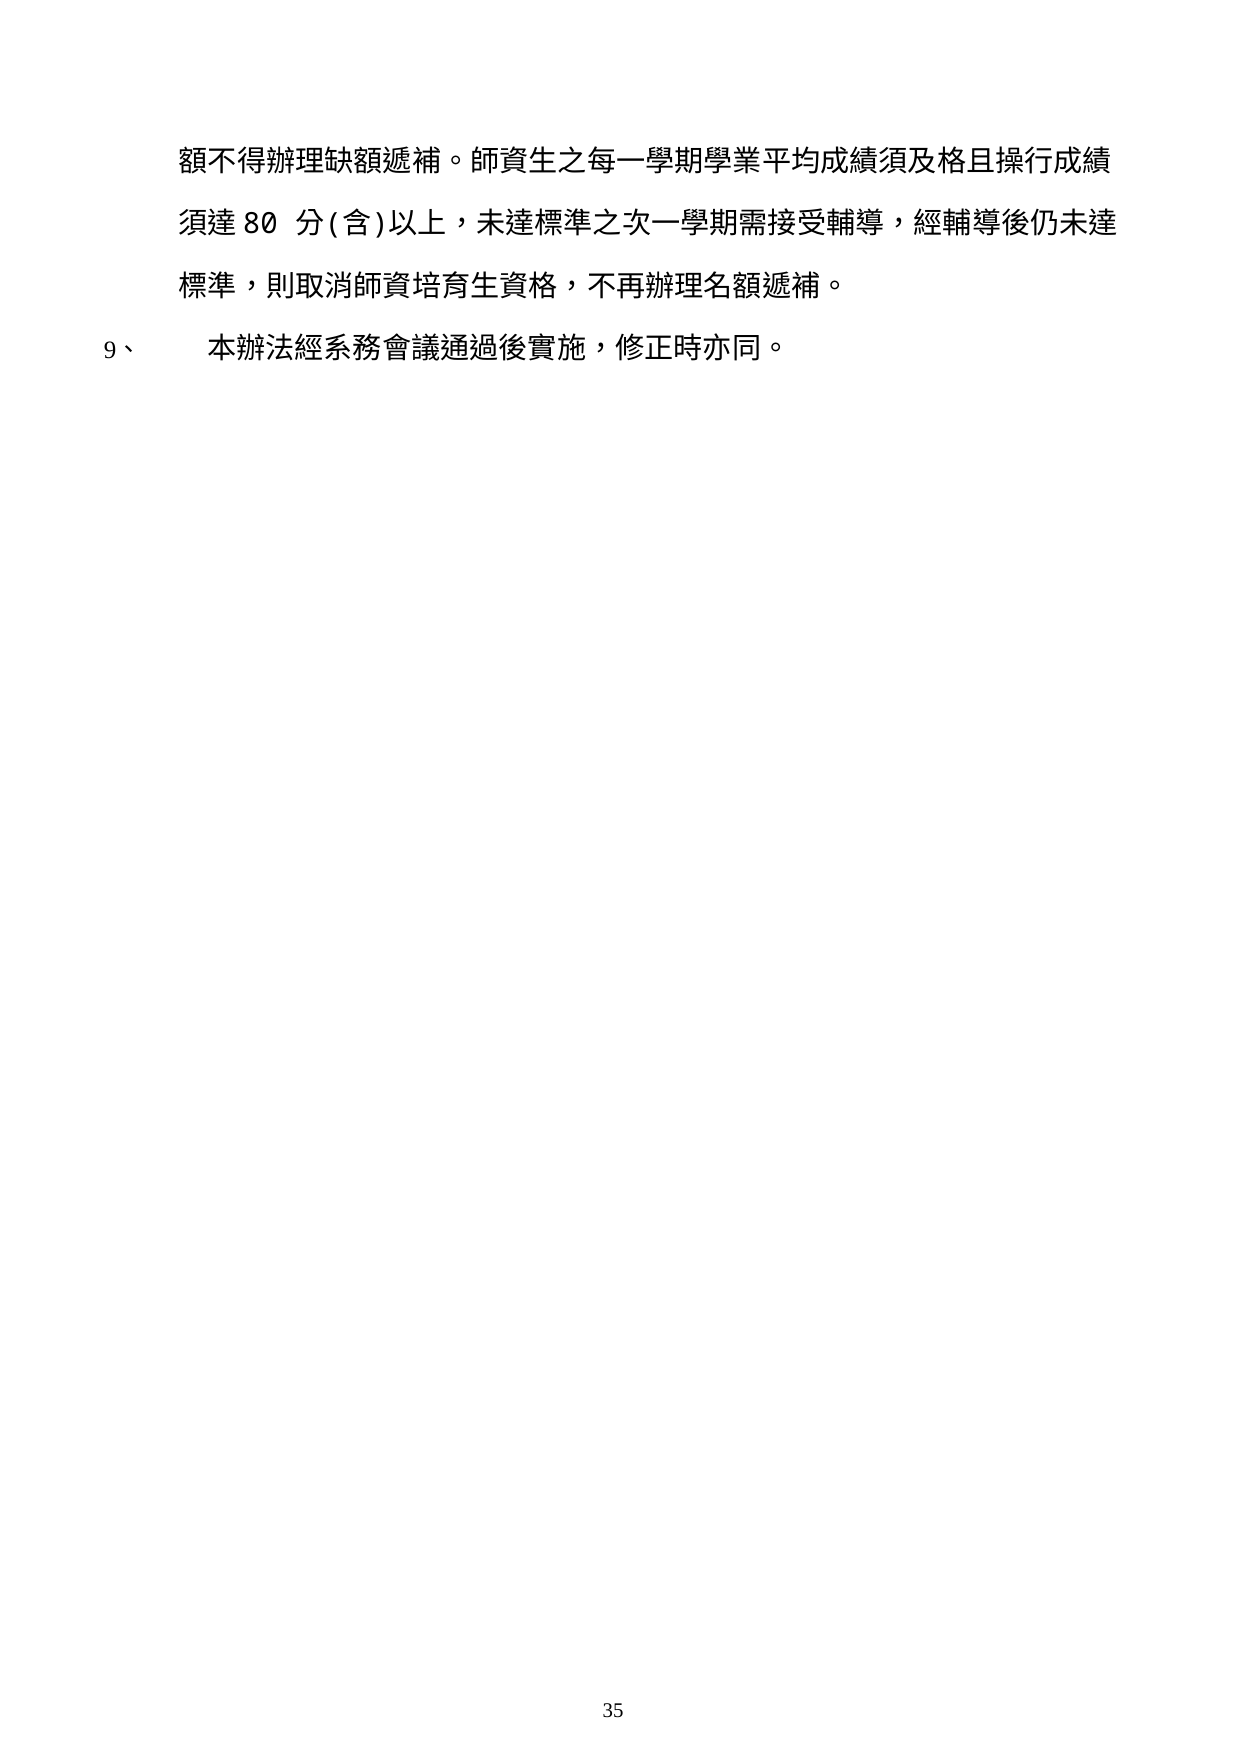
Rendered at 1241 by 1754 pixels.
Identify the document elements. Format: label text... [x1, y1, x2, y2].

list 本辦法經系務會議通過後實施，修正時亦同。 [103, 304, 1122, 367]
list 額不得辦理缺額遞補。師資生之每一學期學業平均成績須及格且操行成績須達80 分(含)以上，未達標準之次一學期需接受輔導，經輔導後仍未達標準，則取消師資培育生資格，不再辦理名額遞補。 [103, 117, 1122, 304]
